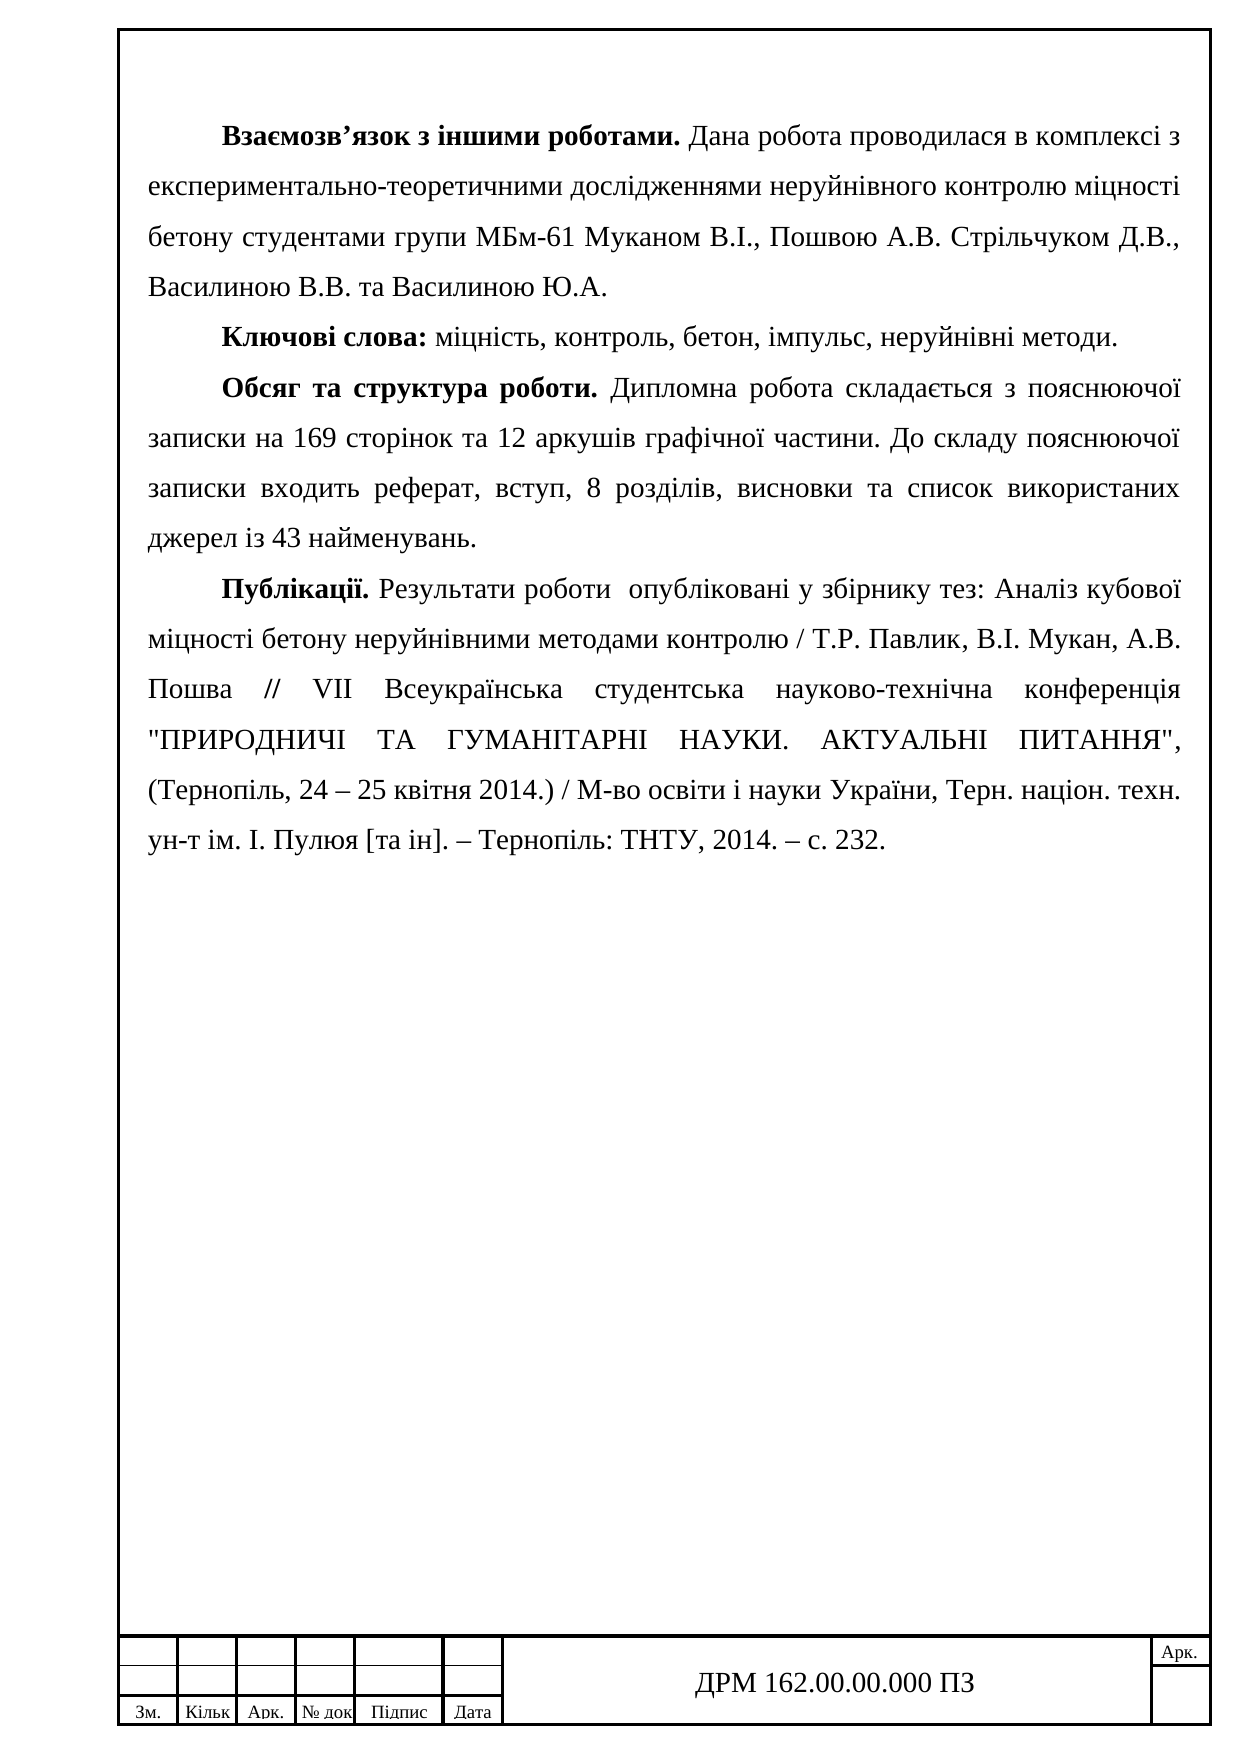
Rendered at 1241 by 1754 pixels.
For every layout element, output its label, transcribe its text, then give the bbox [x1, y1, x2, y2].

text Кільк. [184, 1701, 231, 1719]
text Підпис [361, 1701, 437, 1719]
text Публікації. Результати роботи опубліковані у збірнику тез: Аналіз кубової міцності бетону неруйнівними методами контролю / Т.Р. Павлик, В.І. Мукан, А.В. Пошва // VIІ Всеукраїнська студентська науково-технічна конференція "ПРИРОДНИЧІ ТА ГУМАНІТАРНІ НАУКИ. АКТУАЛЬНІ ПИТАННЯ", (Тернопіль, 24 – 25 квітня 2014.) / М-во освіти і науки України, Терн. націон. техн. ун-т ім. І. Пулюя [та ін]. – Тернопіль: ТНТУ, 2014. – с. 232. [148, 571, 1181, 856]
text № док. [302, 1701, 355, 1719]
text Зм. [125, 1701, 172, 1719]
text Арк. [242, 1701, 289, 1719]
text Обсяг та структура роботи. Дипломна робота складається з пояснюючої записки на 169 сторінок та 12 аркушів графічної частини. До складу пояснюючої записки входить реферат, вступ, 8 розділів, висновки та список використаних джерел із 43 найменувань. [148, 370, 1181, 554]
text Дата [449, 1701, 496, 1719]
text Взаємозв’язок з іншими роботами. Дана робота проводилася в комплексі з експериментально-теоретичними дослідженнями неруйнівного контролю міцності бетону студентами групи МБм-61 Муканом В.І., Пошвою А.В. Стрільчуком Д.В., Василиною В.В. та Василиною Ю.А. [148, 118, 1181, 303]
text Ключові слова: міцність, контроль, бетон, імпульс, неруйнівні методи. [148, 319, 1181, 353]
text ДРМ 162.00.00.000 ПЗ [533, 1665, 1137, 1699]
text Арк. [1159, 1641, 1199, 1663]
